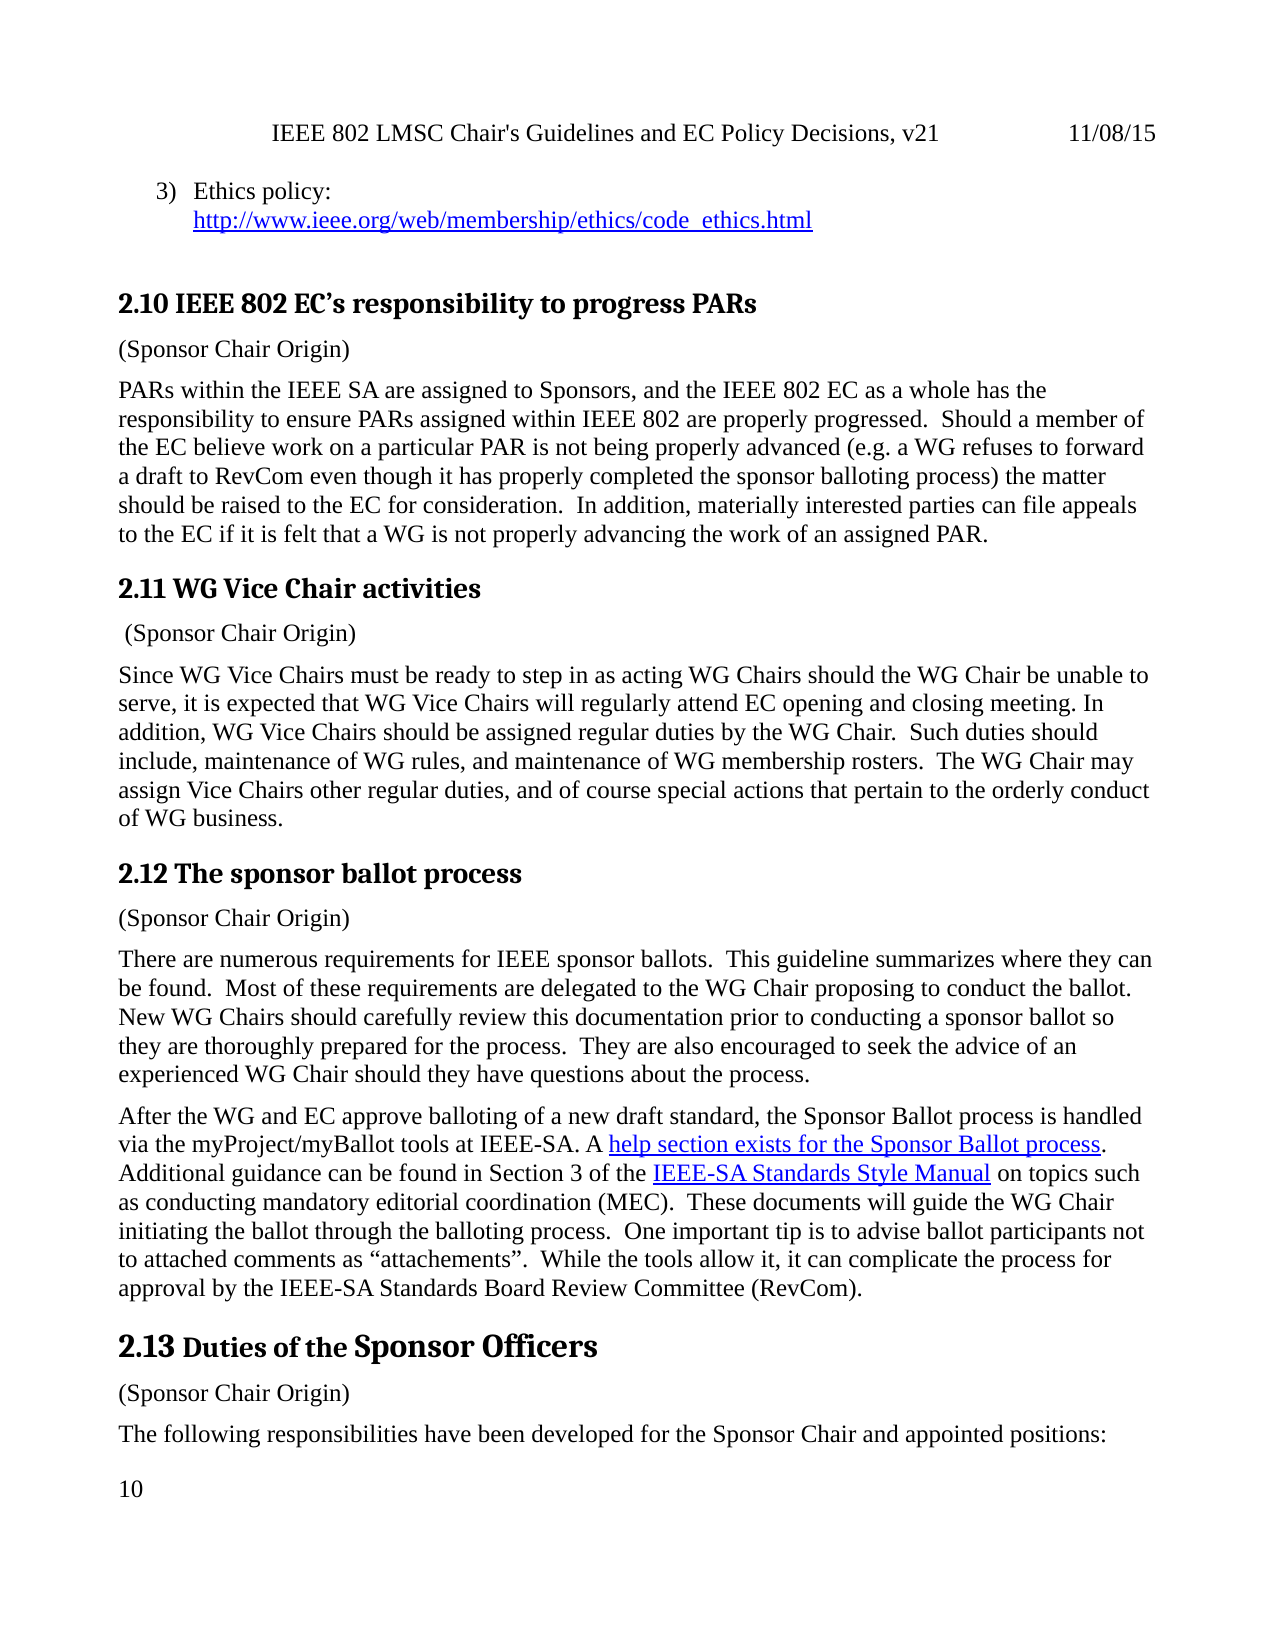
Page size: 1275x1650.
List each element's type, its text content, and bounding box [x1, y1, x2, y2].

text After the WG and EC approve balloting of a new draft standard, the Sponsor Ballot process is handled via the myProject/myBallot tools at IEEE-SA. A help section exists for the Sponsor Ballot process. Additional guidance can be found in Section 3 of the IEEE-SA Standards Style Manual on topics such as conducting mandatory editorial coordination (MEC). These documents will guide the WG Chair initiating the ballot through the balloting process. One important tip is to advise ballot participants not to attached comments as “attachements”. While the tools allow it, it can complicate the process for approval by the IEEE-SA Standards Board Review Committee (RevCom). [118, 1101, 1157, 1302]
text PARs within the IEEE SA are assigned to Sponsors, and the IEEE 802 EC as a whole has the responsibility to ensure PARs assigned within IEEE 802 are properly progressed. Should a member of the EC believe work on a particular PAR is not being properly advanced (e.g. a WG refuses to forward a draft to RevCom even though it has properly completed the sponsor balloting process) the matter should be raised to the EC for consideration. In addition, materially interested parties can file appeals to the EC if it is felt that a WG is not properly advancing the work of an assigned PAR. [118, 375, 1157, 547]
text (Sponsor Chair Origin) [118, 334, 1157, 362]
subtitle The sponsor ballot process [118, 857, 1157, 891]
subtitle IEEE 802 EC’s responsibility to progress PARs [118, 288, 1157, 321]
text Since WG Vice Chairs must be ready to step in as acting WG Chairs should the WG Chair be unable to serve, it is expected that WG Vice Chairs will regularly attend EC opening and closing meeting. In addition, WG Vice Chairs should be assigned regular duties by the WG Chair. Such duties should include, maintenance of WG rules, and maintenance of WG membership rosters. The WG Chair may assign Vice Chairs other regular duties, and of course special actions that pertain to the orderly conduct of WG business. [118, 660, 1157, 832]
list Ethics policy: http://www.ieee.org/web/membership/ethics/code_ethics.html [156, 176, 1157, 234]
text (Sponsor Chair Origin) [118, 903, 1157, 932]
text (Sponsor Chair Origin) [118, 1378, 1157, 1407]
subtitle Duties of the Sponsor Officers [118, 1327, 1157, 1365]
text There are numerous requirements for IEEE sponsor ballots. This guideline summarizes where they can be found. Most of these requirements are delegated to the WG Chair proposing to conduct the ballot. New WG Chairs should carefully review this documentation prior to conducting a sponsor ballot so they are thoroughly prepared for the process. They are also encouraged to seek the advice of an experienced WG Chair should they have questions about the process. [118, 944, 1157, 1088]
text The following responsibilities have been developed for the Sponsor Chair and appointed positions: [118, 1419, 1157, 1448]
subtitle WG Vice Chair activities [118, 572, 1157, 606]
text (Sponsor Chair Origin) [118, 618, 1157, 647]
